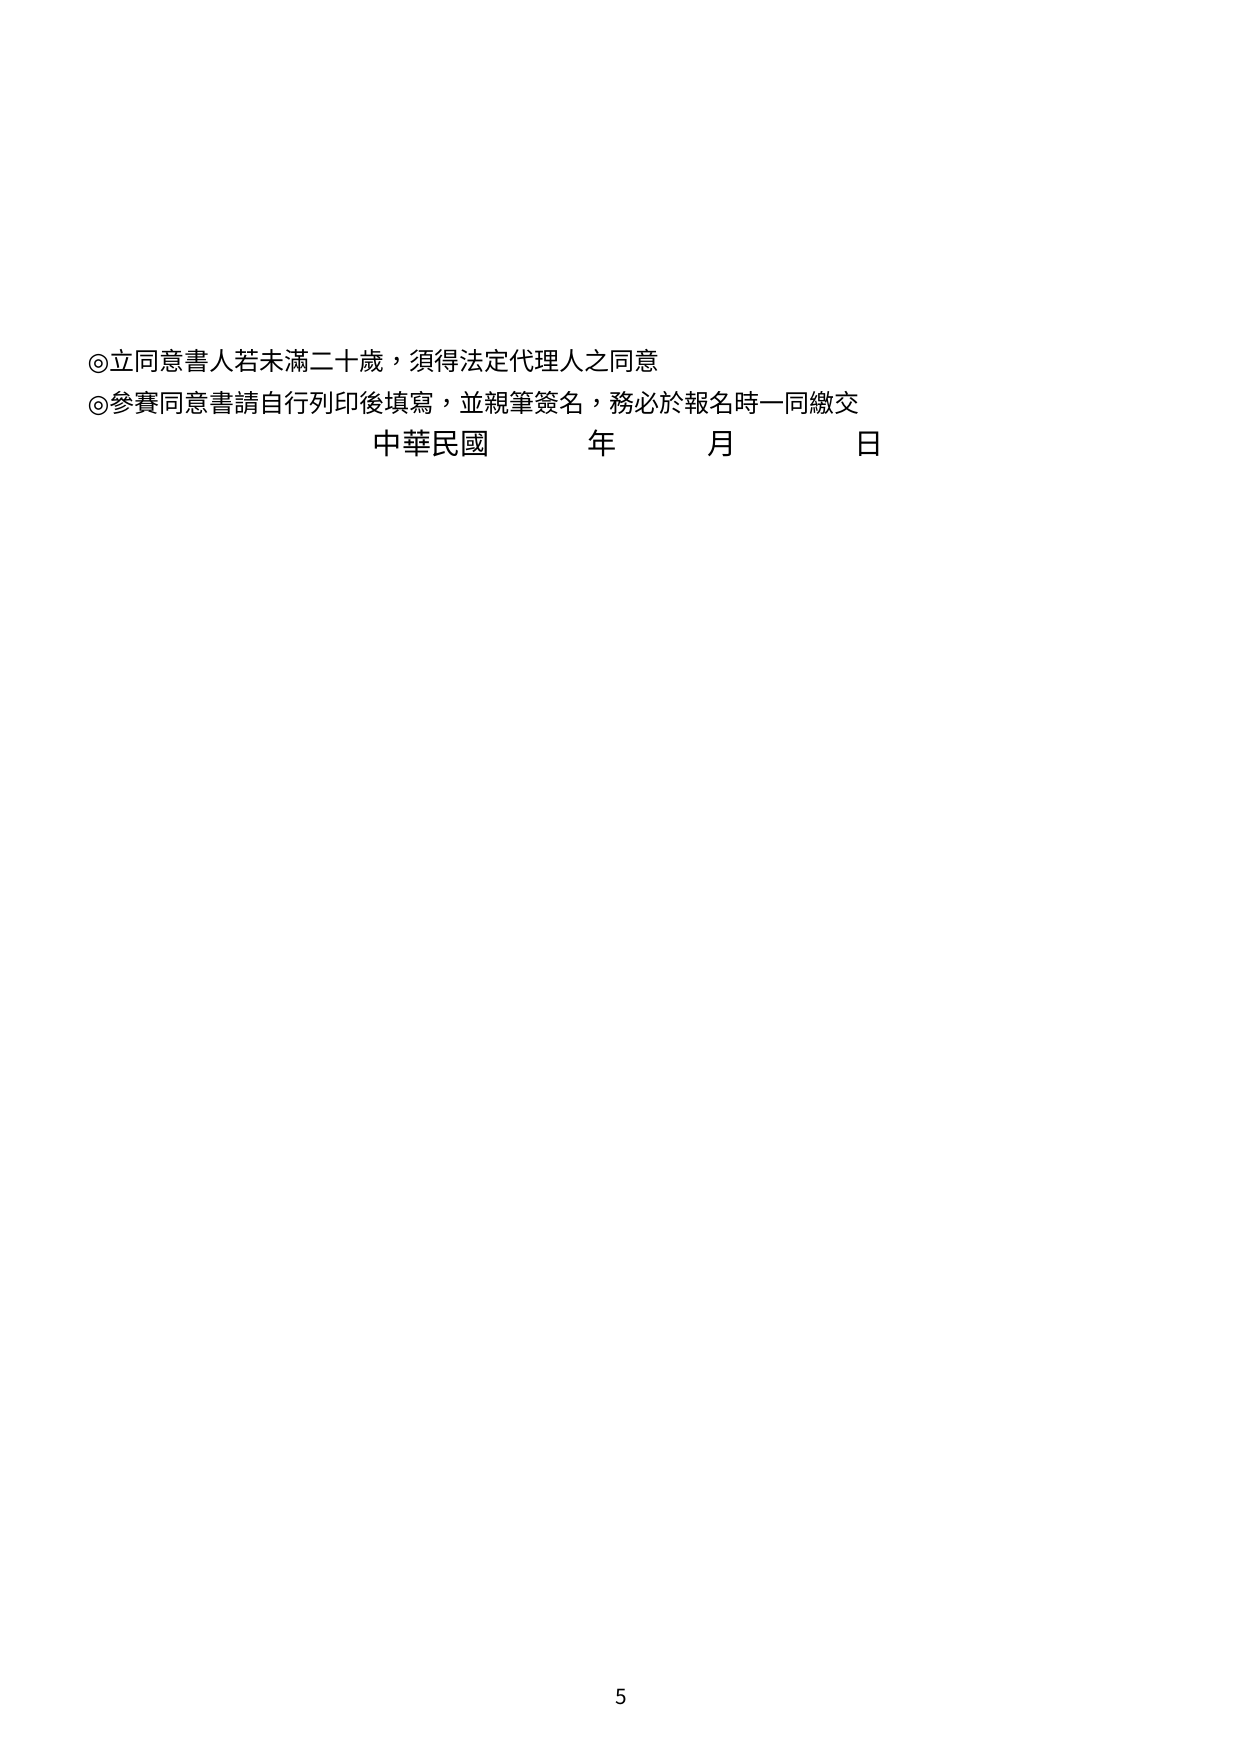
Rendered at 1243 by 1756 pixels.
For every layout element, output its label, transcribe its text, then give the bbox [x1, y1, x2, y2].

text 中華民國 年 月 日 [87, 421, 1169, 462]
text ◎參賽同意書請自行列印後填寫，並親筆簽名，務必於報名時一同繳交 [87, 379, 1169, 421]
text ◎立同意書人若未滿二十歲，須得法定代理人之同意 [87, 337, 1169, 379]
